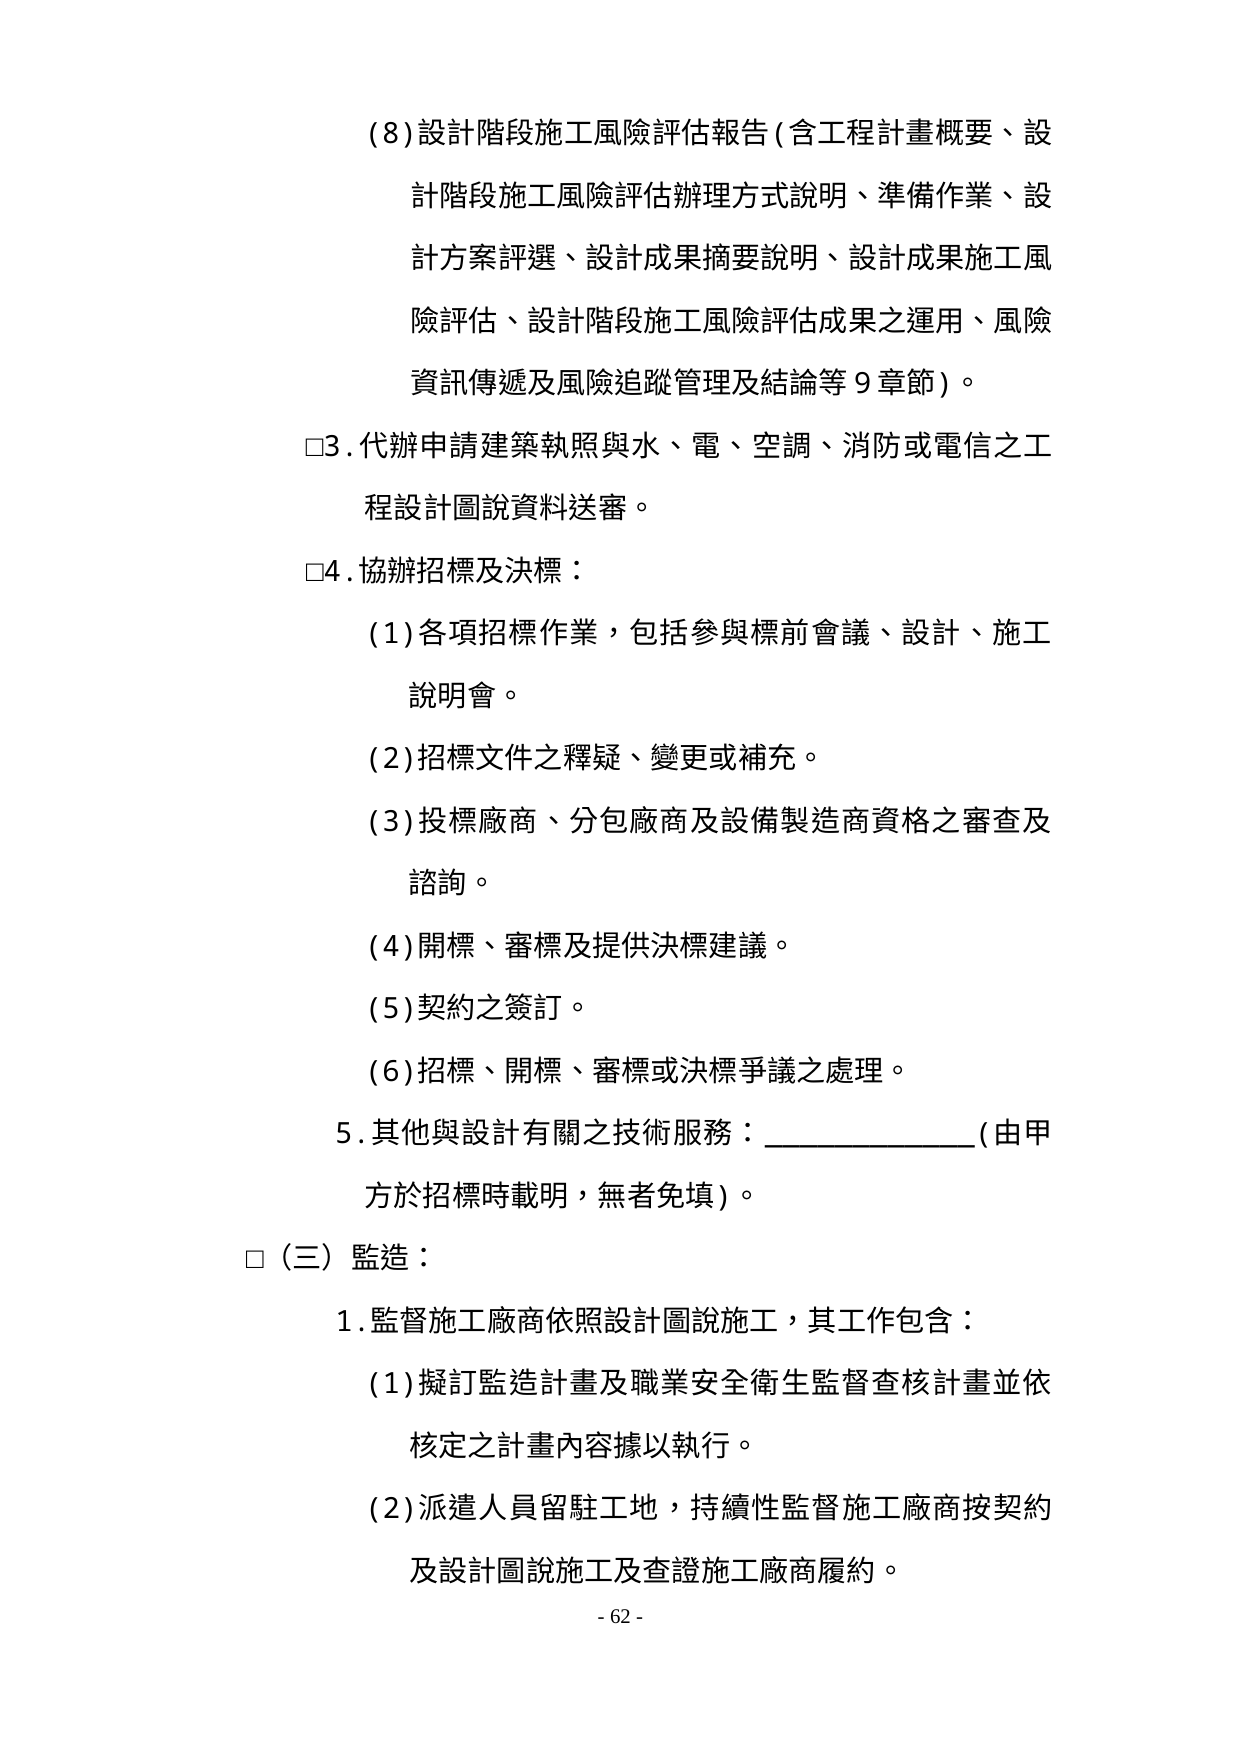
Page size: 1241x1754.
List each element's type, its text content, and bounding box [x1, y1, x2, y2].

text (2)招標文件之釋疑、變更或補充。 [364, 714, 1053, 777]
text □（三）監造： [187, 1214, 1053, 1277]
text (4)開標、審標及提供決標建議。 [364, 902, 1053, 964]
text 1.監督施工廠商依照設計圖說施工，其工作包含： [187, 1277, 1053, 1339]
text (3)投標廠商、分包廠商及設備製造商資格之審查及諮詢。 [364, 777, 1053, 902]
text □3.代辦申請建築執照與水、電、空調、消防或電信之工程設計圖說資料送審。 [306, 402, 1053, 527]
text (1)擬訂監造計畫及職業安全衛生監督查核計畫並依核定之計畫內容據以執行。 [365, 1339, 1053, 1464]
text (1)各項招標作業，包括參與標前會議、設計、施工說明會。 [364, 589, 1053, 714]
text (5)契約之簽訂。 [364, 964, 1053, 1027]
text □4.協辦招標及決標： [306, 527, 1053, 589]
text 5.其他與設計有關之技術服務：____________(由甲方於招標時載明，無者免填)。 [335, 1089, 1053, 1214]
text (8)設計階段施工風險評估報告(含工程計畫概要、設計階段施工風險評估辦理方式說明、準備作業、設計方案評選、設計成果摘要說明、設計成果施工風險評估、設計階段施工風險評估成果之運用、風險資訊傳遞及風險追蹤管理及結論等9章節)。 [364, 89, 1053, 402]
text (2)派遣人員留駐工地，持續性監督施工廠商按契約及設計圖說施工及查證施工廠商履約。 [365, 1464, 1053, 1589]
text (6)招標、開標、審標或決標爭議之處理。 [364, 1027, 1053, 1089]
